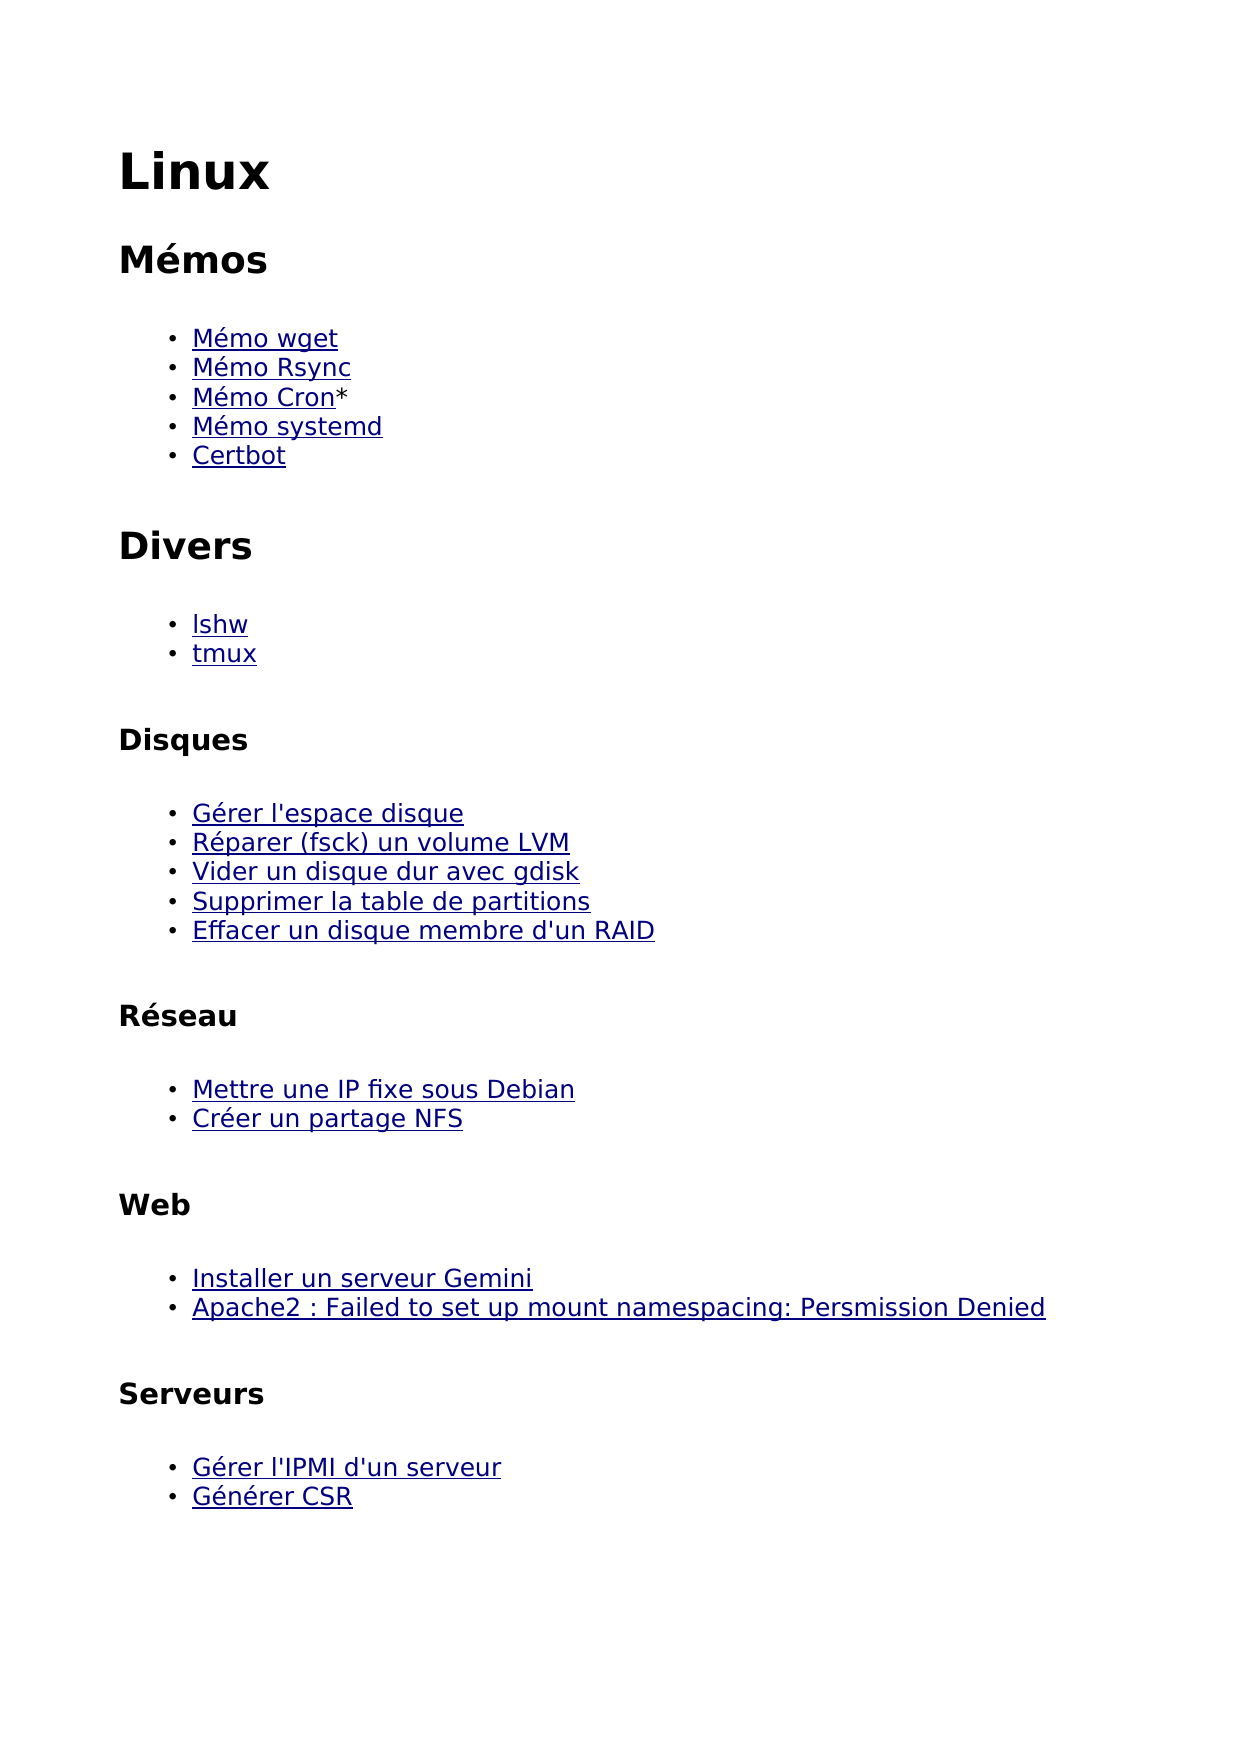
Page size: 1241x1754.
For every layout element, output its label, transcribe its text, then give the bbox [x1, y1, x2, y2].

list Mémo wget [177, 324, 1122, 354]
list tmux [177, 639, 1122, 669]
subtitle Linux [118, 143, 1122, 201]
list Créer un partage NFS [177, 1104, 1122, 1134]
list Gérer l'espace disque [177, 799, 1122, 828]
list Mémo systemd [177, 412, 1122, 441]
subtitle Réseau [118, 999, 1122, 1033]
list Générer CSR [177, 1482, 1122, 1511]
list Supprimer la table de partitions [177, 887, 1122, 916]
list Effacer un disque membre d'un RAID [177, 916, 1122, 945]
list lshw [177, 610, 1122, 639]
list Gérer l'IPMI d'un serveur [177, 1453, 1122, 1482]
subtitle Mémos [118, 239, 1122, 282]
subtitle Serveurs [118, 1377, 1122, 1411]
list Apache2 : Failed to set up mount namespacing: Persmission Denied [177, 1293, 1122, 1322]
list Mémo Cron* [177, 383, 1122, 412]
list Certbot [177, 441, 1122, 470]
list Vider un disque dur avec gdisk [177, 857, 1122, 887]
list Mettre une IP fixe sous Debian [177, 1075, 1122, 1104]
subtitle Divers [118, 525, 1122, 568]
subtitle Disques [118, 723, 1122, 757]
list Installer un serveur Gemini [177, 1264, 1122, 1293]
list Mémo Rsync [177, 354, 1122, 383]
subtitle Web [118, 1188, 1122, 1222]
list Réparer (fsck) un volume LVM [177, 828, 1122, 857]
